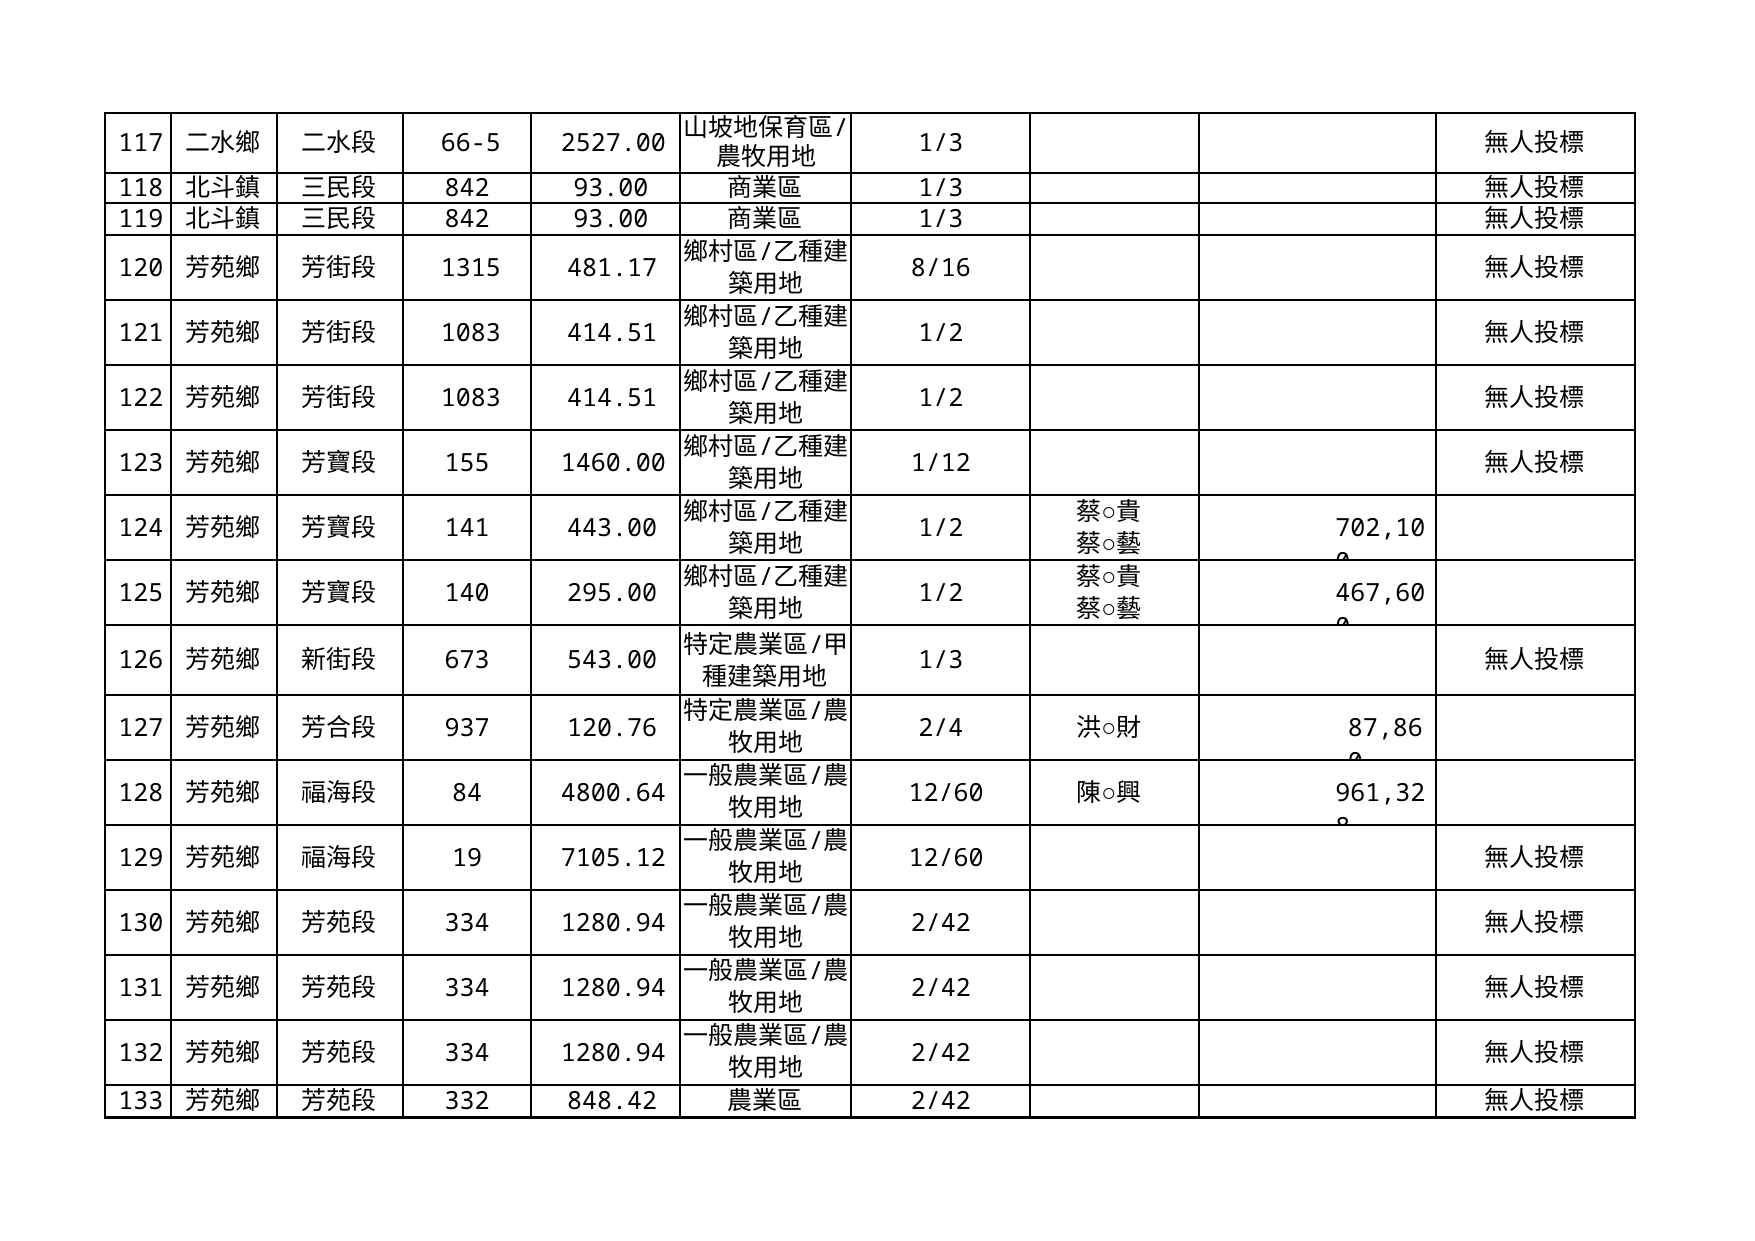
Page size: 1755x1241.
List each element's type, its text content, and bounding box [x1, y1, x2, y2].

table_cell [1031, 891, 1198, 954]
table_cell 芳苑鄉 [172, 236, 276, 299]
table_cell 414.51 [532, 301, 679, 364]
table_cell 芳苑鄉 [172, 626, 276, 694]
table_cell 141 [404, 496, 530, 559]
table_cell 842 [404, 204, 530, 234]
table_cell 122 [106, 366, 170, 429]
table_cell [1031, 431, 1198, 494]
table_cell [1031, 301, 1198, 364]
table_cell 120.76 [532, 696, 679, 759]
table_cell 1/2 [852, 561, 1029, 624]
table_cell 842 [404, 174, 530, 202]
table_header 117 [106, 114, 170, 172]
table_cell 12/60 [852, 761, 1029, 824]
table_cell 無人投標 [1437, 174, 1634, 202]
table_cell 2/42 [852, 1086, 1029, 1116]
table_header 1/3 [852, 114, 1029, 172]
table_cell [1031, 204, 1198, 234]
table_cell 132 [106, 1021, 170, 1084]
table_cell 芳街段 [278, 236, 402, 299]
table_cell 1/2 [852, 366, 1029, 429]
table_cell 443.00 [532, 496, 679, 559]
table_cell [1031, 1021, 1198, 1084]
table_cell 1/12 [852, 431, 1029, 494]
table_cell 129 [106, 826, 170, 889]
table_cell 93.00 [532, 204, 679, 234]
table_cell 1280.94 [532, 956, 679, 1019]
table_header 66-5 [404, 114, 530, 172]
table_cell [1200, 301, 1435, 364]
table_cell 一般農業區/農 牧用地 [681, 956, 850, 1019]
table_cell 1/3 [852, 174, 1029, 202]
table_cell 無人投標 [1437, 236, 1634, 299]
table_cell 福海段 [278, 761, 402, 824]
table_cell 334 [404, 956, 530, 1019]
table_cell [1437, 496, 1634, 559]
table_cell 無人投標 [1437, 826, 1634, 889]
table_cell 無人投標 [1437, 431, 1634, 494]
table_cell 北斗鎮 [172, 174, 276, 202]
table_cell 蔡○貴 蔡○藝 [1031, 561, 1198, 624]
table_cell 12/60 [852, 826, 1029, 889]
table_cell 334 [404, 891, 530, 954]
table_cell [1031, 174, 1198, 202]
table_cell 2/42 [852, 956, 1029, 1019]
table_cell 1/2 [852, 496, 1029, 559]
table_cell [1200, 891, 1435, 954]
table_cell 126 [106, 626, 170, 694]
table_cell 一般農業區/農 牧用地 [681, 891, 850, 954]
table_cell 芳苑段 [278, 1021, 402, 1084]
table_cell 無人投標 [1437, 366, 1634, 429]
table_cell 4800.64 [532, 761, 679, 824]
table_cell 商業區 [681, 174, 850, 202]
table_cell 414.51 [532, 366, 679, 429]
table_cell 一般農業區/農 牧用地 [681, 1021, 850, 1084]
table_cell 一般農業區/農 牧用地 [681, 761, 850, 824]
table_cell 芳苑鄉 [172, 561, 276, 624]
table_cell 鄉村區/乙種建 築用地 [681, 236, 850, 299]
table_cell 848.42 [532, 1086, 679, 1116]
table_cell 芳苑段 [278, 956, 402, 1019]
table_cell 無人投標 [1437, 1086, 1634, 1116]
table_cell 芳合段 [278, 696, 402, 759]
table_cell 124 [106, 496, 170, 559]
table_cell 8/16 [852, 236, 1029, 299]
table_cell 芳寶段 [278, 496, 402, 559]
table_cell 芳苑鄉 [172, 1086, 276, 1116]
table_cell 84 [404, 761, 530, 824]
table_cell [1200, 366, 1435, 429]
table_cell [1200, 626, 1435, 694]
table_cell 芳街段 [278, 301, 402, 364]
table_cell 1460.00 [532, 431, 679, 494]
table_cell [1200, 826, 1435, 889]
table_header [1200, 114, 1435, 172]
table_cell 121 [106, 301, 170, 364]
table_cell 無人投標 [1437, 204, 1634, 234]
table_cell 2/42 [852, 891, 1029, 954]
table_cell 特定農業區/農 牧用地 [681, 696, 850, 759]
table_cell 鄉村區/乙種建 築用地 [681, 496, 850, 559]
table_cell 2/42 [852, 1021, 1029, 1084]
table_cell 芳街段 [278, 366, 402, 429]
table_cell 芳苑鄉 [172, 761, 276, 824]
table_cell [1200, 1086, 1435, 1116]
table_cell 芳苑鄉 [172, 891, 276, 954]
table_cell 332 [404, 1086, 530, 1116]
table_cell 87,860 [1200, 696, 1435, 759]
table_cell [1200, 956, 1435, 1019]
table_cell 128 [106, 761, 170, 824]
table_cell 295.00 [532, 561, 679, 624]
table_cell 673 [404, 626, 530, 694]
table_cell 702,100 [1200, 496, 1435, 559]
table_cell [1031, 236, 1198, 299]
table_cell 一般農業區/農 牧用地 [681, 826, 850, 889]
table_cell 芳苑鄉 [172, 696, 276, 759]
table_header 山坡地保育區/ 農牧用地 [681, 114, 850, 172]
table_cell 芳苑鄉 [172, 956, 276, 1019]
table_cell 334 [404, 1021, 530, 1084]
table_cell 蔡○貴 蔡○藝 [1031, 496, 1198, 559]
table_cell [1031, 1086, 1198, 1116]
table_cell 1/3 [852, 626, 1029, 694]
table_cell [1031, 826, 1198, 889]
table_cell [1031, 956, 1198, 1019]
table_cell 商業區 [681, 204, 850, 234]
table_cell 1280.94 [532, 1021, 679, 1084]
table_cell [1031, 626, 1198, 694]
table_cell 芳苑鄉 [172, 301, 276, 364]
table_cell 140 [404, 561, 530, 624]
table_cell 1/2 [852, 301, 1029, 364]
table_cell [1200, 174, 1435, 202]
table_cell [1437, 696, 1634, 759]
table_cell 北斗鎮 [172, 204, 276, 234]
table_cell [1031, 366, 1198, 429]
table_cell 鄉村區/乙種建 築用地 [681, 431, 850, 494]
table_cell 無人投標 [1437, 626, 1634, 694]
table_cell 1280.94 [532, 891, 679, 954]
table_cell 鄉村區/乙種建 築用地 [681, 301, 850, 364]
table_cell 481.17 [532, 236, 679, 299]
table_header 二水鄉 [172, 114, 276, 172]
table_cell 133 [106, 1086, 170, 1116]
table_cell [1200, 236, 1435, 299]
table_cell 119 [106, 204, 170, 234]
table_cell 125 [106, 561, 170, 624]
table_cell 7105.12 [532, 826, 679, 889]
table_cell 127 [106, 696, 170, 759]
table_cell [1200, 1021, 1435, 1084]
table_cell 洪○財 [1031, 696, 1198, 759]
table_cell 芳苑鄉 [172, 366, 276, 429]
table_cell 2/4 [852, 696, 1029, 759]
table_cell 芳苑鄉 [172, 826, 276, 889]
table_cell 鄉村區/乙種建 築用地 [681, 366, 850, 429]
table_cell 131 [106, 956, 170, 1019]
table_cell 155 [404, 431, 530, 494]
table_cell 芳苑鄉 [172, 1021, 276, 1084]
table_cell 三民段 [278, 174, 402, 202]
table_cell 1/3 [852, 204, 1029, 234]
table_cell 1083 [404, 366, 530, 429]
table_cell 543.00 [532, 626, 679, 694]
table_cell 無人投標 [1437, 301, 1634, 364]
table_cell 123 [106, 431, 170, 494]
table_cell 937 [404, 696, 530, 759]
table_cell 陳○興 [1031, 761, 1198, 824]
table_cell 120 [106, 236, 170, 299]
table_header [1031, 114, 1198, 172]
table_cell 無人投標 [1437, 891, 1634, 954]
table_cell 1315 [404, 236, 530, 299]
table_cell 芳苑鄉 [172, 431, 276, 494]
table_header 2527.00 [532, 114, 679, 172]
table_cell 新街段 [278, 626, 402, 694]
table_header 無人投標 [1437, 114, 1634, 172]
table_cell [1437, 761, 1634, 824]
table_cell 鄉村區/乙種建 築用地 [681, 561, 850, 624]
table_cell 芳苑段 [278, 1086, 402, 1116]
table_cell 118 [106, 174, 170, 202]
table_cell 三民段 [278, 204, 402, 234]
table_cell 130 [106, 891, 170, 954]
table_cell 19 [404, 826, 530, 889]
table_cell 467,600 [1200, 561, 1435, 624]
table_cell 無人投標 [1437, 1021, 1634, 1084]
table_cell 芳苑鄉 [172, 496, 276, 559]
table_cell 特定農業區/甲 種建築用地 [681, 626, 850, 694]
table_cell 芳苑段 [278, 891, 402, 954]
table_header 二水段 [278, 114, 402, 172]
table_cell 無人投標 [1437, 956, 1634, 1019]
table_cell 93.00 [532, 174, 679, 202]
table_cell 1083 [404, 301, 530, 364]
table_cell 芳寶段 [278, 431, 402, 494]
table_cell [1200, 431, 1435, 494]
table_cell 961,328 [1200, 761, 1435, 824]
table_cell [1200, 204, 1435, 234]
table_cell [1437, 561, 1634, 624]
table_cell 農業區 [681, 1086, 850, 1116]
table_cell 芳寶段 [278, 561, 402, 624]
table_cell 福海段 [278, 826, 402, 889]
